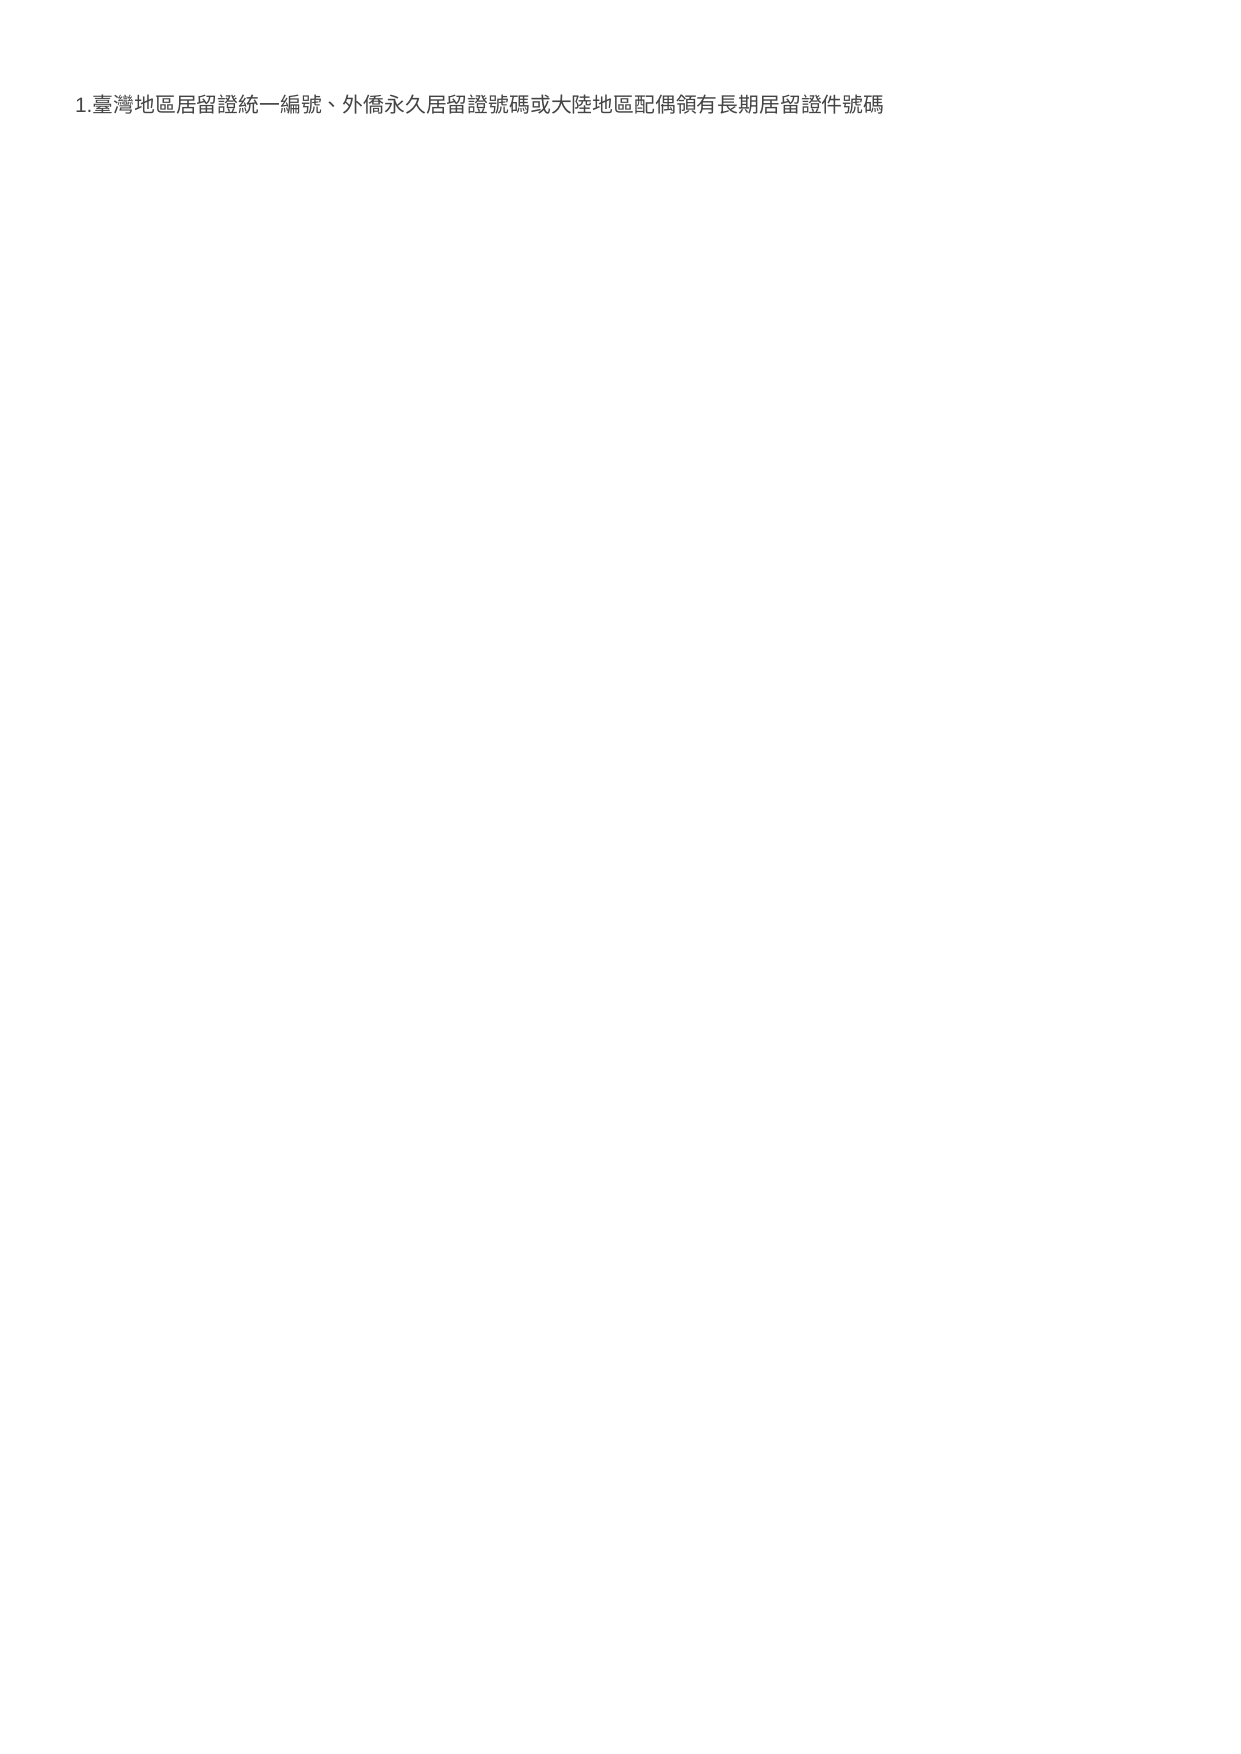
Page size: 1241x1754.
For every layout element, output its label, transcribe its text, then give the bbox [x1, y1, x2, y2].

text 1.臺灣地區居留證統一編號、外僑永久居留證號碼或大陸地區配偶領有長期居留證件號碼 [75, 89, 1165, 119]
